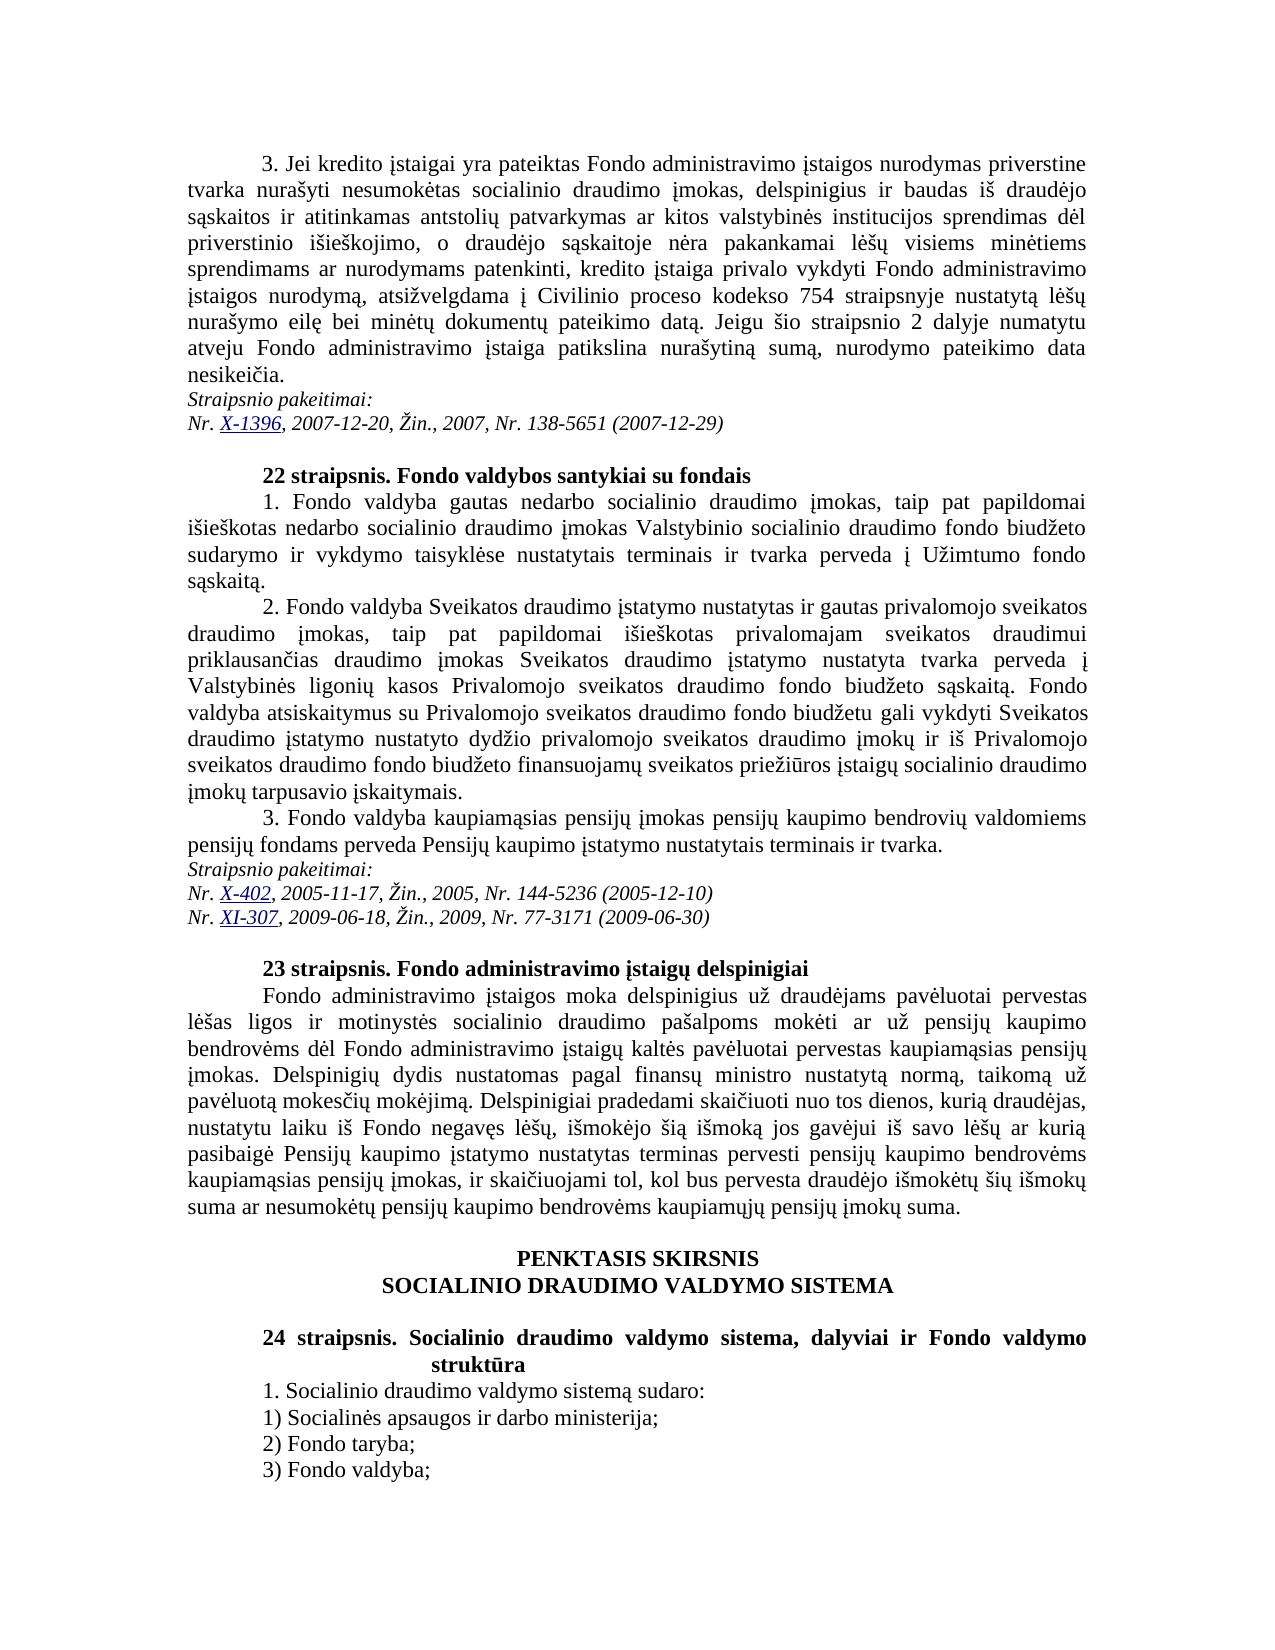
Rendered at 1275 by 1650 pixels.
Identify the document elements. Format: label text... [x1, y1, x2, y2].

text 3. Jei kredito įstaigai yra pateiktas Fondo administravimo įstaigos nurodymas priverstine tvarka nurašyti nesumokėtas socialinio draudimo įmokas, delspinigius ir baudas iš draudėjo sąskaitos ir atitinkamas antstolių patvarkymas ar kitos valstybinės institucijos sprendimas dėl priverstinio išieškojimo, o draudėjo sąskaitoje nėra pakankamai lėšų visiems minėtiems sprendimams ar nurodymams patenkinti, kredito įstaiga privalo vykdyti Fondo administravimo įstaigos nurodymą, atsižvelgdama į Civilinio proceso kodekso 754 straipsnyje nustatytą lėšų nurašymo eilę bei minėtų dokumentų pateikimo datą. Jeigu šio straipsnio 2 dalyje numatytu atveju Fondo administravimo įstaiga patikslina nurašytiną sumą, nurodymo pateikimo data nesikeičia. [187, 150, 1087, 387]
text Straipsnio pakeitimai: [187, 857, 1088, 881]
text Nr. XI-307, 2009-06-18, Žin., 2009, Nr. 77-3171 (2009-06-30) [187, 905, 1087, 929]
text 23 straipsnis. Fondo administravimo įstaigų delspinigiai [187, 956, 1088, 982]
text PENKTASIS SKIRSNIS [187, 1245, 1088, 1272]
text Straipsnio pakeitimai: [187, 387, 1088, 411]
text 1. Fondo valdyba gautas nedarbo socialinio draudimo įmokas, taip pat papildomai išieškotas nedarbo socialinio draudimo įmokas Valstybinio socialinio draudimo fondo biudžeto sudarymo ir vykdymo taisyklėse nustatytais terminais ir tvarka perveda į Užimtumo fondo sąskaitą. [187, 488, 1087, 593]
text 2. Fondo valdyba Sveikatos draudimo įstatymo nustatytas ir gautas privalomojo sveikatos draudimo įmokas, taip pat papildomai išieškotas privalomajam sveikatos draudimui priklausančias draudimo įmokas Sveikatos draudimo įstatymo nustatyta tvarka perveda į Valstybinės ligonių kasos Privalomojo sveikatos draudimo fondo biudžeto sąskaitą. Fondo valdyba atsiskaitymus su Privalomojo sveikatos draudimo fondo biudžetu gali vykdyti Sveikatos draudimo įstatymo nustatyto dydžio privalomojo sveikatos draudimo įmokų ir iš Privalomojo sveikatos draudimo fondo biudžeto finansuojamų sveikatos priežiūros įstaigų socialinio draudimo įmokų tarpusavio įskaitymais. [187, 593, 1088, 804]
text 2) Fondo taryba; [187, 1430, 1088, 1456]
subtitle Socialinio draudimo valdymo SISTEMa [187, 1272, 1088, 1298]
text 22 straipsnis. Fondo valdybos santykiai su fondais [187, 462, 1088, 488]
text Fondo administravimo įstaigos moka delspinigius už draudėjams pavėluotai pervestas lėšas ligos ir motinystės socialinio draudimo pašalpoms mokėti ar už pensijų kaupimo bendrovėms dėl Fondo administravimo įstaigų kaltės pavėluotai pervestas kaupiamąsias pensijų įmokas. Delspinigių dydis nustatomas pagal finansų ministro nustatytą normą, taikomą už pavėluotą mokesčių mokėjimą. Delspinigiai pradedami skaičiuoti nuo tos dienos, kurią draudėjas, nustatytu laiku iš Fondo negavęs lėšų, išmokėjo šią išmoką jos gavėjui iš savo lėšų ar kurią pasibaigė Pensijų kaupimo įstatymo nustatytas terminas pervesti pensijų kaupimo bendrovėms kaupiamąsias pensijų įmokas, ir skaičiuojami tol, kol bus pervesta draudėjo išmokėtų šių išmokų suma ar nesumokėtų pensijų kaupimo bendrovėms kaupiamųjų pensijų įmokų suma. [187, 982, 1088, 1219]
text 3) Fondo valdyba; [187, 1456, 1088, 1483]
text 3. Fondo valdyba kaupiamąsias pensijų įmokas pensijų kaupimo bendrovių valdomiems pensijų fondams perveda Pensijų kaupimo įstatymo nustatytais terminais ir tvarka. [187, 804, 1088, 857]
text 24 straipsnis. Socialinio draudimo valdymo sistema, dalyviai ir Fondo valdymo struktūra [262, 1324, 1088, 1377]
text 1. Socialinio draudimo valdymo sistemą sudaro: [187, 1377, 1088, 1403]
text 1) Socialinės apsaugos ir darbo ministerija; [187, 1403, 1088, 1430]
text Nr. X-402, 2005-11-17, Žin., 2005, Nr. 144-5236 (2005-12-10) [187, 881, 1088, 905]
text Nr. X-1396, 2007-12-20, Žin., 2007, Nr. 138-5651 (2007-12-29) [187, 411, 1088, 435]
